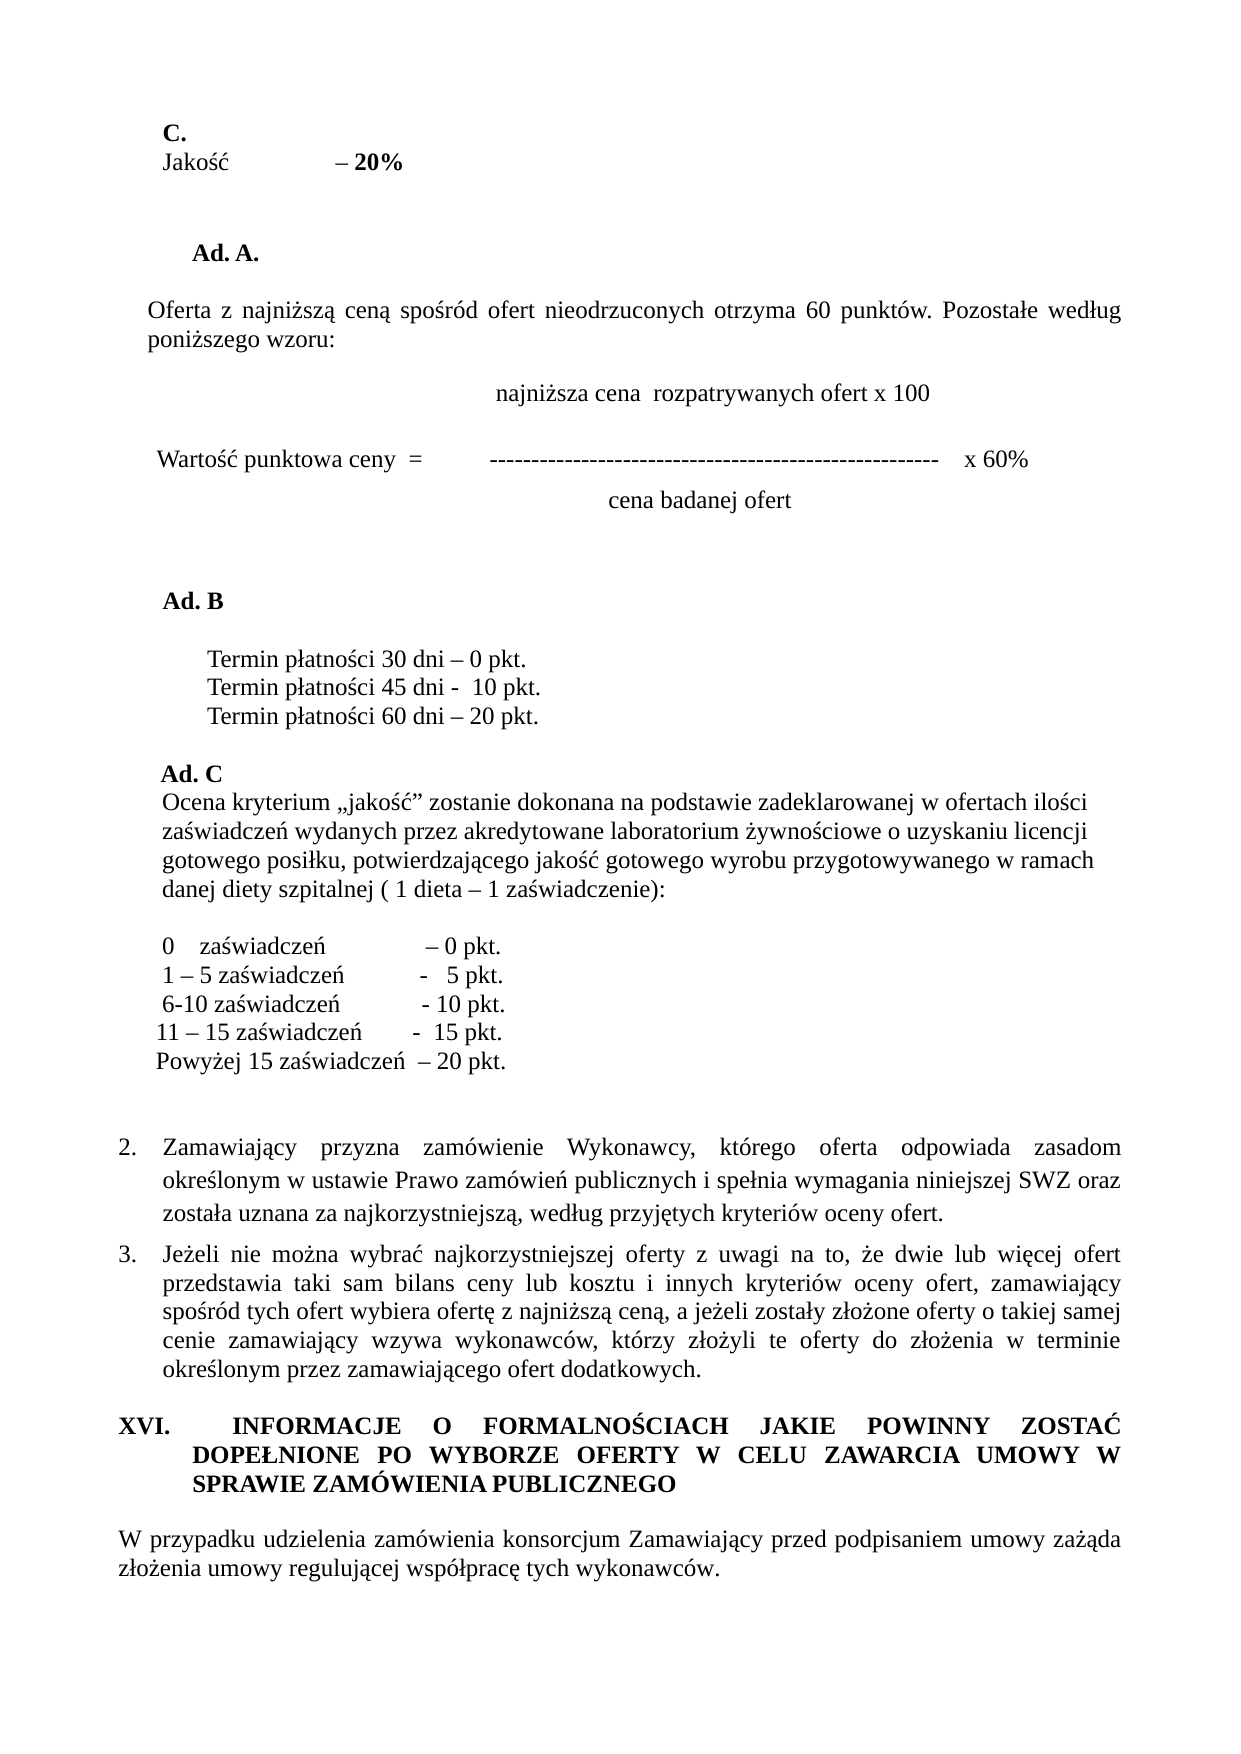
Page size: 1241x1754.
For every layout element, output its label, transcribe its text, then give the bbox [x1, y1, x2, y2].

text W przypadku udzielenia zamówienia konsorcjum Zamawiający przed podpisaniem umowy zażąda złożenia umowy regulującej współpracę tych wykonawców. [118, 1524, 1122, 1581]
text Termin płatności 30 dni – 0 pkt. [207, 644, 1122, 672]
text zaświadczeń wydanych przez akredytowane laboratorium żywnościowe o uzyskaniu licencji [118, 816, 1122, 845]
table_cell Wartość punktowa ceny = [118, 419, 482, 485]
text Ad. B [162, 586, 1122, 615]
text Jakość – 20% [162, 147, 1122, 176]
text Powyżej 15 zaświadczeń – 20 pkt. [118, 1046, 1122, 1075]
text Ocena kryterium „jakość” zostanie dokonana na podstawie zadeklarowanej w ofertach ilości [118, 787, 1122, 816]
text Termin płatności 45 dni - 10 pkt. [207, 672, 1122, 701]
text 1 – 5 zaświadczeń - 5 pkt. [118, 960, 1122, 989]
text Oferta z najniższą ceną spośród ofert nieodrzuconych otrzyma 60 punktów. Pozostałe według poniższego wzoru: [147, 295, 1122, 353]
text Termin płatności 60 dni – 20 pkt. [207, 701, 1122, 730]
table_cell ------------------------------------------------------ x 60% [482, 419, 1066, 485]
list Jeżeli nie można wybrać najkorzystniejszej oferty z uwagi na to, że dwie lub więcej ofert przedstawia taki sam bilans ceny lub kosztu i innych kryteriów oceny ofert, zamawiający spośród tych ofert wybiera ofertę z najniższą ceną, a jeżeli zostały złożone oferty o takiej samej cenie zamawiający wzywa wykonawców, którzy złożyli te oferty do złożenia w terminie określonym przez zamawiającego ofert dodatkowych. [118, 1239, 1122, 1383]
text Ad. C [118, 759, 1122, 787]
table_header najniższa cena rozpatrywanych ofert x 100 [482, 353, 1066, 419]
table_cell [118, 485, 482, 529]
text gotowego posiłku, potwierdzającego jakość gotowego wyrobu przygotowywanego w ramach [118, 845, 1122, 874]
text 11 – 15 zaświadczeń - 15 pkt. [118, 1017, 1122, 1046]
list Zamawiający przyzna zamówienie Wykonawcy, którego oferta odpowiada zasadom określonym w ustawie Prawo zamówień publicznych i spełnia wymagania niniejszej SWZ oraz została uznana za najkorzystniejszą, według przyjętych kryteriów oceny ofert. [118, 1132, 1122, 1227]
text C. [162, 118, 1122, 147]
text 0 zaświadczeń – 0 pkt. [118, 931, 1122, 960]
text XVI. INFORMACJE O FORMALNOŚCIACH JAKIE POWINNY ZOSTAĆ DOPEŁNIONE PO WYBORZE OFERTY W CELU ZAWARCIA UMOWY W SPRAWIE ZAMÓWIENIA PUBLICZNEGO [118, 1411, 1122, 1498]
table_cell cena badanej ofert [482, 485, 1066, 529]
text 6-10 zaświadczeń - 10 pkt. [118, 989, 1122, 1017]
table_header [118, 353, 482, 419]
text danej diety szpitalnej ( 1 dieta – 1 zaświadczenie): [118, 874, 1122, 902]
text Ad. A. [192, 238, 1122, 267]
